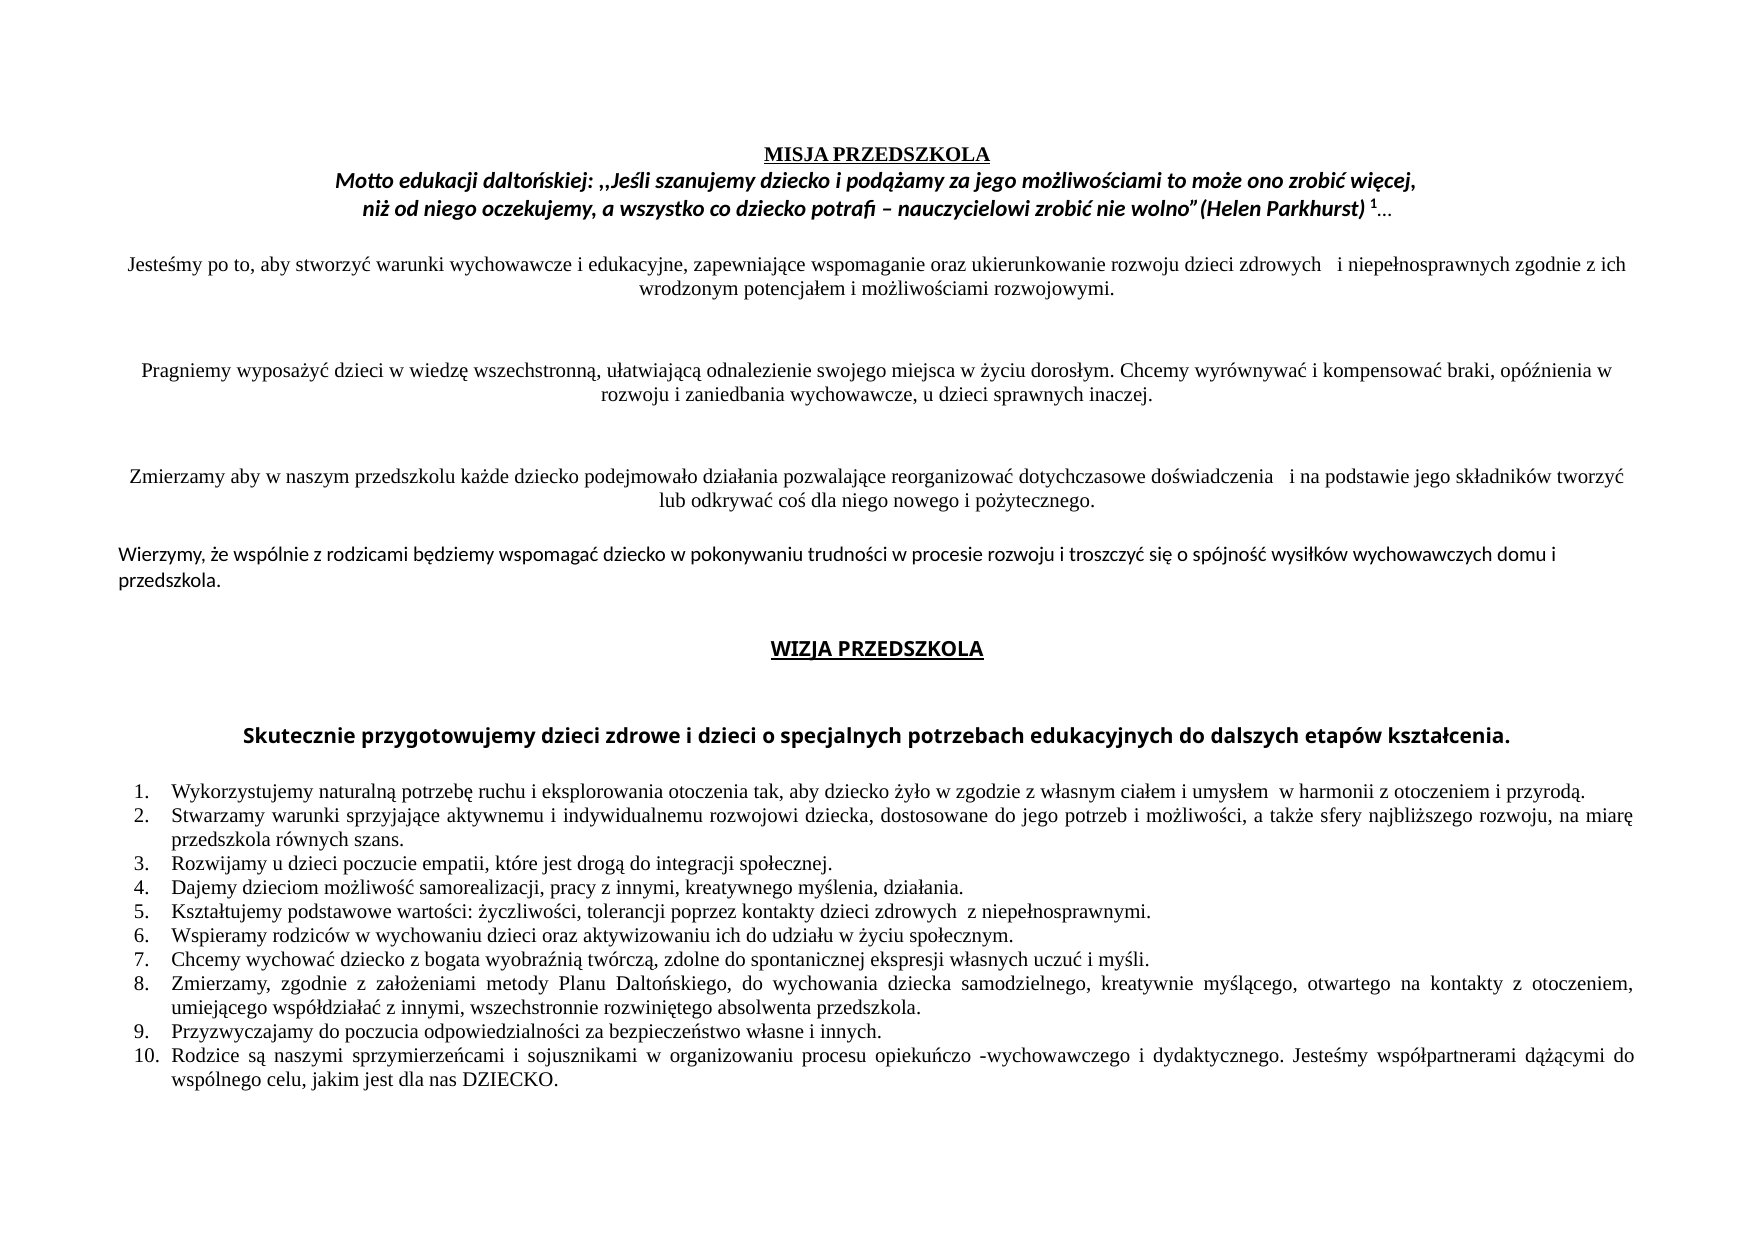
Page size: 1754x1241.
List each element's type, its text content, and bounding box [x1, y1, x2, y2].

text niż od niego oczekujemy, a wszystko co dziecko potrafi – nauczycielowi zrobić nie wolno”(Helen Parkhurst) 1… [118, 194, 1636, 222]
list Rozwijamy u dzieci poczucie empatii, które jest drogą do integracji społecznej. [134, 851, 1636, 875]
list Stwarzamy warunki sprzyjające aktywnemu i indywidualnemu rozwojowi dziecka, dostosowane do jego potrzeb i możliwości, a także sfery najbliższego rozwoju, na miarę przedszkola równych szans. [134, 803, 1636, 851]
list Kształtujemy podstawowe wartości: życzliwości, tolerancji poprzez kontakty dzieci zdrowych z niepełnosprawnymi. [134, 899, 1636, 923]
text Pragniemy wyposażyć dzieci w wiedzę wszechstronną, ułatwiającą odnalezienie swojego miejsca w życiu dorosłym. Chcemy wyrównywać i kompensować braki, opóźnienia w rozwoju i zaniedbania wychowawcze, u dzieci sprawnych inaczej. [118, 358, 1636, 406]
list Chcemy wychować dziecko z bogata wyobraźnią twórczą, zdolne do spontanicznej ekspresji własnych uczuć i myśli. [134, 947, 1636, 971]
list Wspieramy rodziców w wychowaniu dzieci oraz aktywizowaniu ich do udziału w życiu społecznym. [134, 923, 1636, 947]
text WIZJA PRZEDSZKOLA [118, 634, 1636, 663]
list Zmierzamy, zgodnie z założeniami metody Planu Daltońskiego, do wychowania dziecka samodzielnego, kreatywnie myślącego, otwartego na kontakty z otoczeniem, umiejącego współdziałać z innymi, wszechstronnie rozwiniętego absolwenta przedszkola. [134, 971, 1636, 1019]
text MISJA PRZEDSZKOLA [118, 142, 1636, 166]
list Dajemy dzieciom możliwość samorealizacji, pracy z innymi, kreatywnego myślenia, działania. [134, 875, 1636, 899]
text Wierzymy, że wspólnie z rodzicami będziemy wspomagać dziecko w pokonywaniu trudności w procesie rozwoju i troszczyć się o spójność wysiłków wychowawczych domu i przedszkola. [118, 542, 1636, 592]
list Rodzice są naszymi sprzymierzeńcami i sojusznikami w organizowaniu procesu opiekuńczo -wychowawczego i dydaktycznego. Jesteśmy współpartnerami dążącymi do wspólnego celu, jakim jest dla nas DZIECKO. [134, 1043, 1636, 1091]
text Jesteśmy po to, aby stworzyć warunki wychowawcze i edukacyjne, zapewniające wspomaganie oraz ukierunkowanie rozwoju dzieci zdrowych i niepełnosprawnych zgodnie z ich wrodzonym potencjałem i możliwościami rozwojowymi. [118, 251, 1636, 299]
list Przyzwyczajamy do poczucia odpowiedzialności za bezpieczeństwo własne i innych. [134, 1019, 1636, 1043]
text Motto edukacji daltońskiej: ,,Jeśli szanujemy dziecko i podążamy za jego możliwościami to może ono zrobić więcej, [118, 166, 1636, 194]
text Zmierzamy aby w naszym przedszkolu każde dziecko podejmowało działania pozwalające reorganizować dotychczasowe doświadczenia i na podstawie jego składników tworzyć lub odkrywać coś dla niego nowego i pożytecznego. [118, 464, 1636, 512]
text Skutecznie przygotowujemy dzieci zdrowe i dzieci o specjalnych potrzebach edukacyjnych do dalszych etapów kształcenia. [118, 721, 1636, 749]
list Wykorzystujemy naturalną potrzebę ruchu i eksplorowania otoczenia tak, aby dziecko żyło w zgodzie z własnym ciałem i umysłem w harmonii z otoczeniem i przyrodą. [134, 778, 1636, 803]
